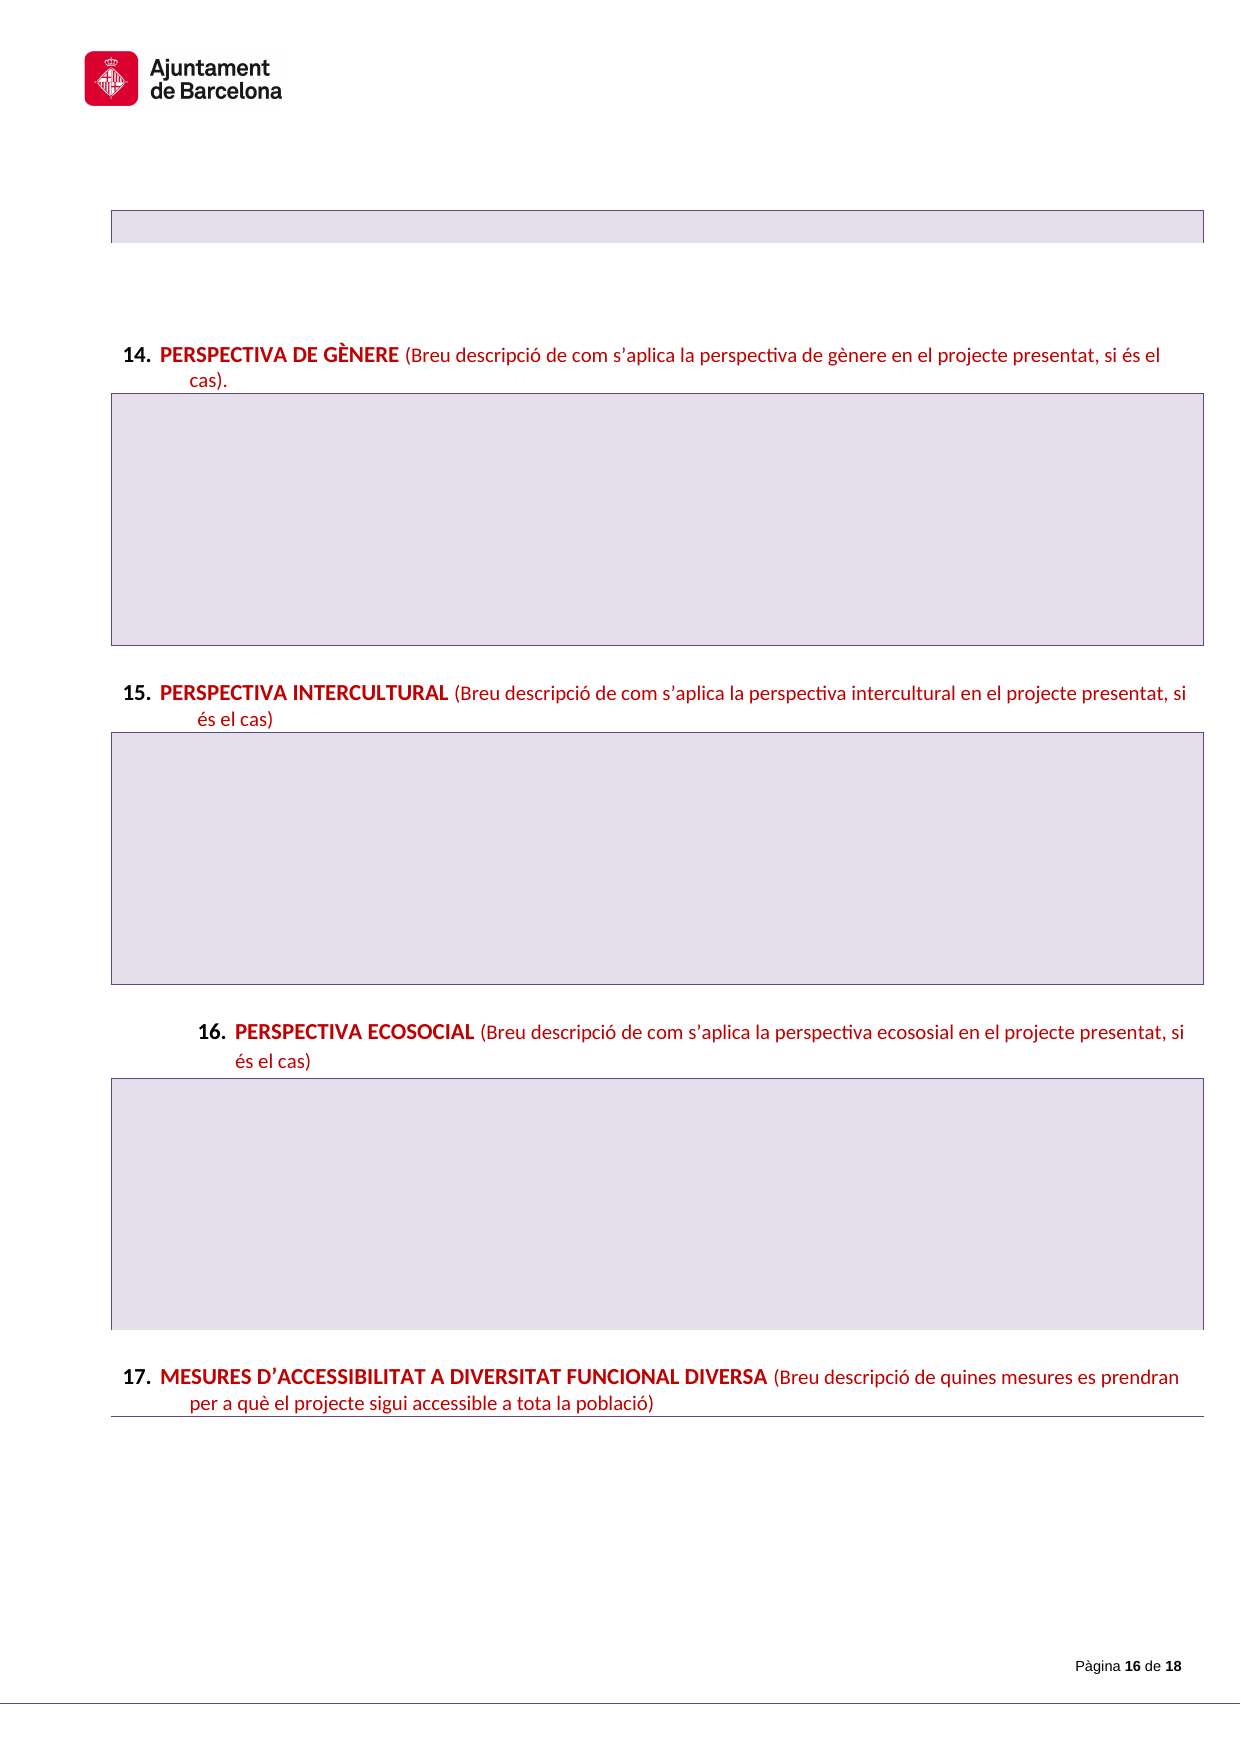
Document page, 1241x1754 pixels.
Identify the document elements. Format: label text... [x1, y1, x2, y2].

table_cell [112, 733, 1203, 984]
table_cell [112, 1079, 1203, 1330]
table_cell PERSPECTIVA DE GÈNERE (Breu descripció de com s’aplica la perspectiva de gènere en el projecte presentat, si és el cas). [111, 243, 1204, 393]
table_header [112, 211, 1203, 243]
table_cell [112, 394, 1203, 645]
table_header MESURES D’ACCESSIBILITAT A DIVERSITAT FUNCIONAL DIVERSA (Breu descripció de quines mesures es prendran per a què el projecte sigui accessible a tota la població) [111, 1362, 1204, 1416]
table_header PERSPECTIVA ECOSOCIAL (Breu descripció de com s’aplica la perspectiva ecososial en el projecte presentat, si és el cas) [111, 1017, 1204, 1078]
table_header PERSPECTIVA INTERCULTURAL (Breu descripció de com s’aplica la perspectiva intercultural en el projecte presentat, si és el cas) [111, 678, 1204, 732]
